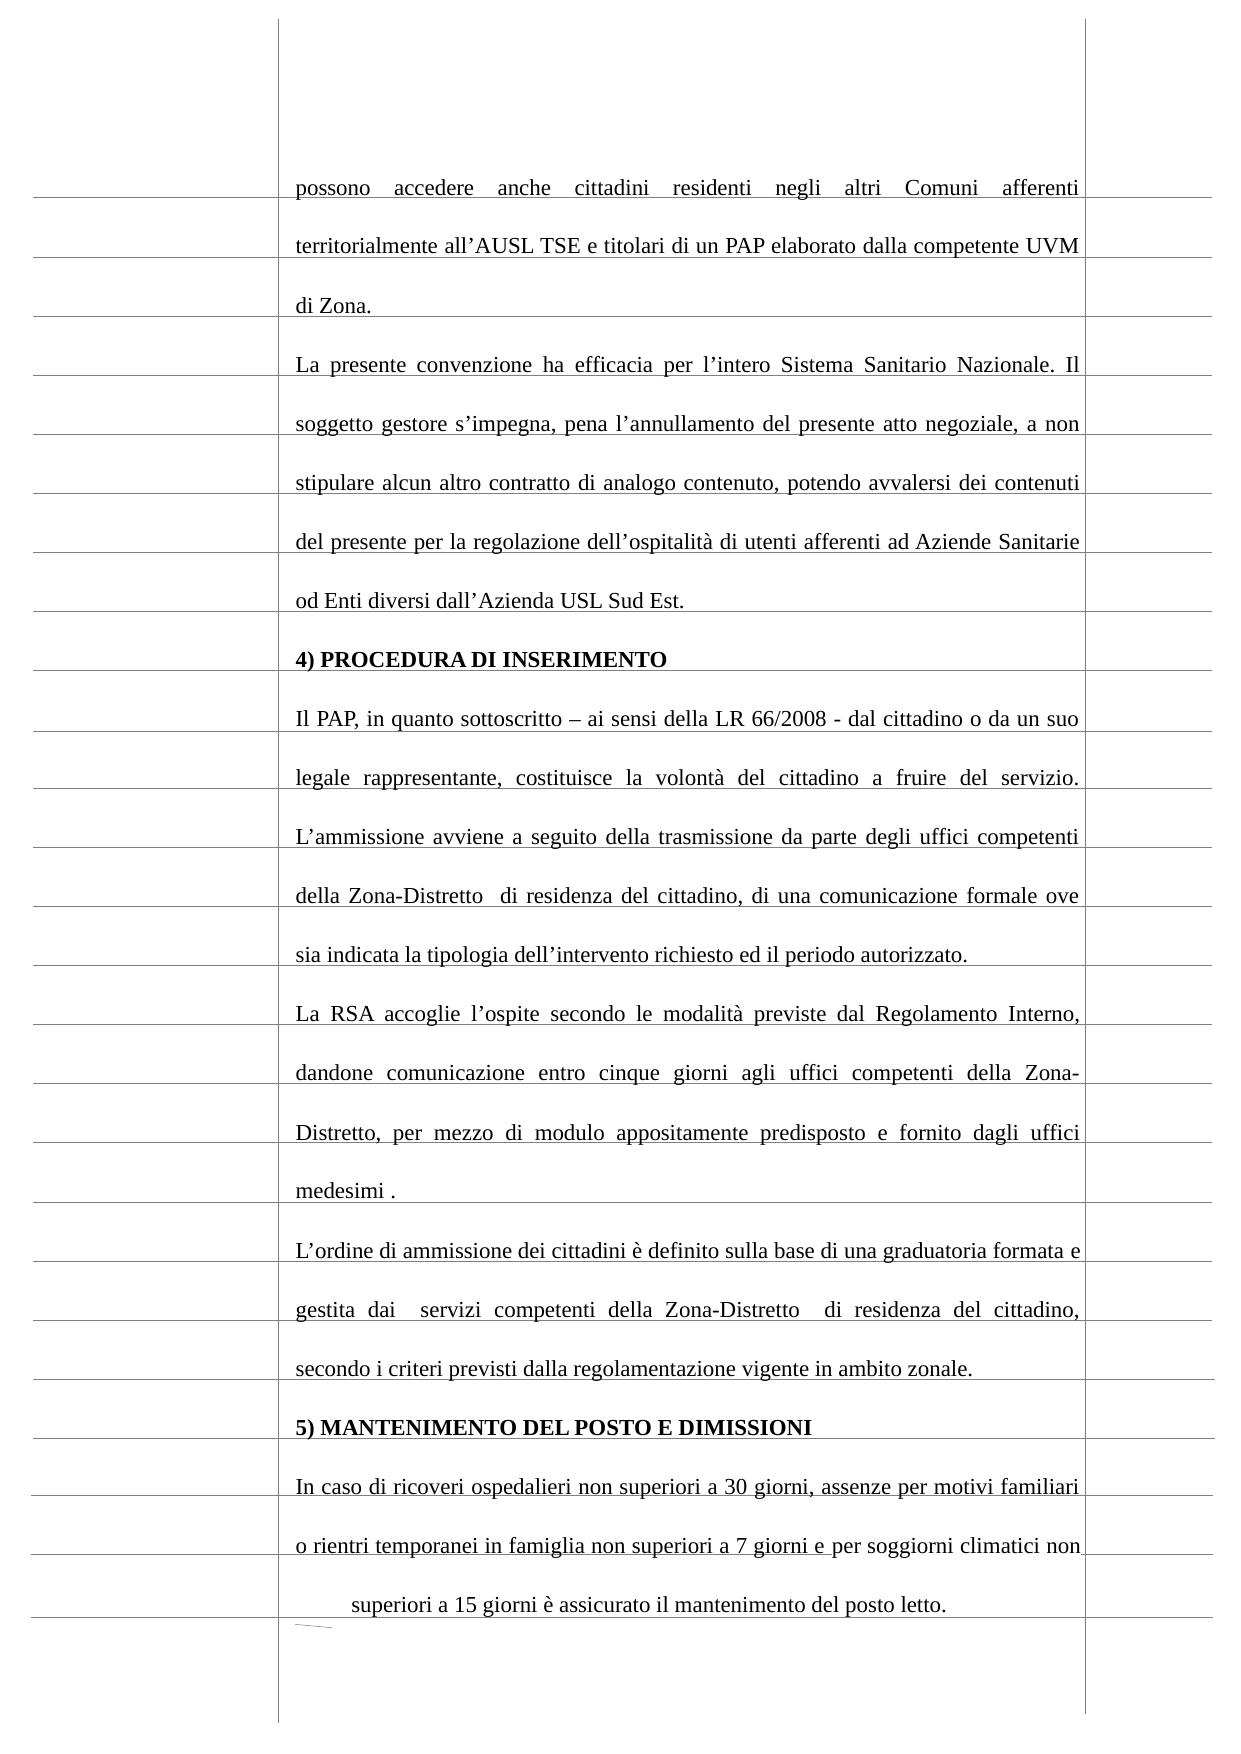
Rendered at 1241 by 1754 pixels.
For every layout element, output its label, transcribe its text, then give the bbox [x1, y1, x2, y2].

text 5) MANTENIMENTO DEL POSTO E DIMISSIONI [295, 1388, 1081, 1438]
text La RSA accoglie l’ospite secondo le modalità previste dal Regolamento Interno, [295, 974, 1081, 1024]
text gestita dai servizi competenti della Zona-Distretto di residenza del cittadino, [295, 1262, 1081, 1320]
text [295, 1439, 1081, 1447]
text soggetto gestore s’impegna, pena l’annullamento del presente atto negoziale, a non [295, 376, 1081, 434]
text sia indicata la tipologia dell’intervento richiesto ed il periodo autorizzato. [295, 907, 1081, 965]
text legale rappresentante, costituisce la volontà del cittadino a fruire del servizio. [295, 732, 1081, 788]
text [295, 671, 1081, 679]
text L’ordine di ammissione dei cittadini è definito sulla base di una graduatoria formata e [295, 1211, 1081, 1261]
text [295, 1380, 1081, 1388]
text secondo i criteri previsti dalla regolamentazione vigente in ambito zonale. [295, 1321, 1081, 1379]
text stipulare alcun altro contratto di analogo contenuto, potendo avvalersi dei contenuti [295, 435, 1081, 493]
text Il PAP, in quanto sottoscritto – ai sensi della LR 66/2008 - dal cittadino o da un suo [295, 679, 1081, 731]
text L’ammissione avviene a seguito della trasmissione da parte degli uffici competenti [295, 789, 1081, 847]
text [295, 1203, 1081, 1211]
text della Zona-Distretto di residenza del cittadino, di una comunicazione formale ove [295, 848, 1081, 906]
text del presente per la regolazione dell’ospitalità di utenti afferenti ad Aziende Sanitarie [295, 494, 1081, 552]
text In caso di ricoveri ospedalieri non superiori a 30 giorni, assenze per motivi familiari [295, 1447, 1081, 1495]
text possono accedere anche cittadini residenti negli altri Comuni afferenti [295, 148, 1081, 197]
text superiori a 15 giorni è assicurato il mantenimento del posto letto. [295, 1555, 1081, 1617]
text o rientri temporanei in famiglia non superiori a 7 giorni e per soggiorni climatici non [295, 1496, 1081, 1554]
text 4) PROCEDURA DI INSERIMENTO [295, 620, 1081, 670]
text territorialmente all’AUSL TSE e titolari di un PAP elaborato dalla competente UVM [295, 198, 1081, 257]
text [295, 317, 1081, 325]
text di Zona. [295, 258, 1081, 316]
text dandone comunicazione entro cinque giorni agli uffici competenti della Zona- [295, 1025, 1081, 1083]
text medesimi . [295, 1143, 1081, 1202]
text La presente convenzione ha efficacia per l’intero Sistema Sanitario Nazionale. Il [295, 325, 1081, 375]
text od Enti diversi dall’Azienda USL Sud Est. [295, 553, 1081, 611]
text Distretto, per mezzo di modulo appositamente predisposto e fornito dagli uffici [295, 1084, 1081, 1142]
